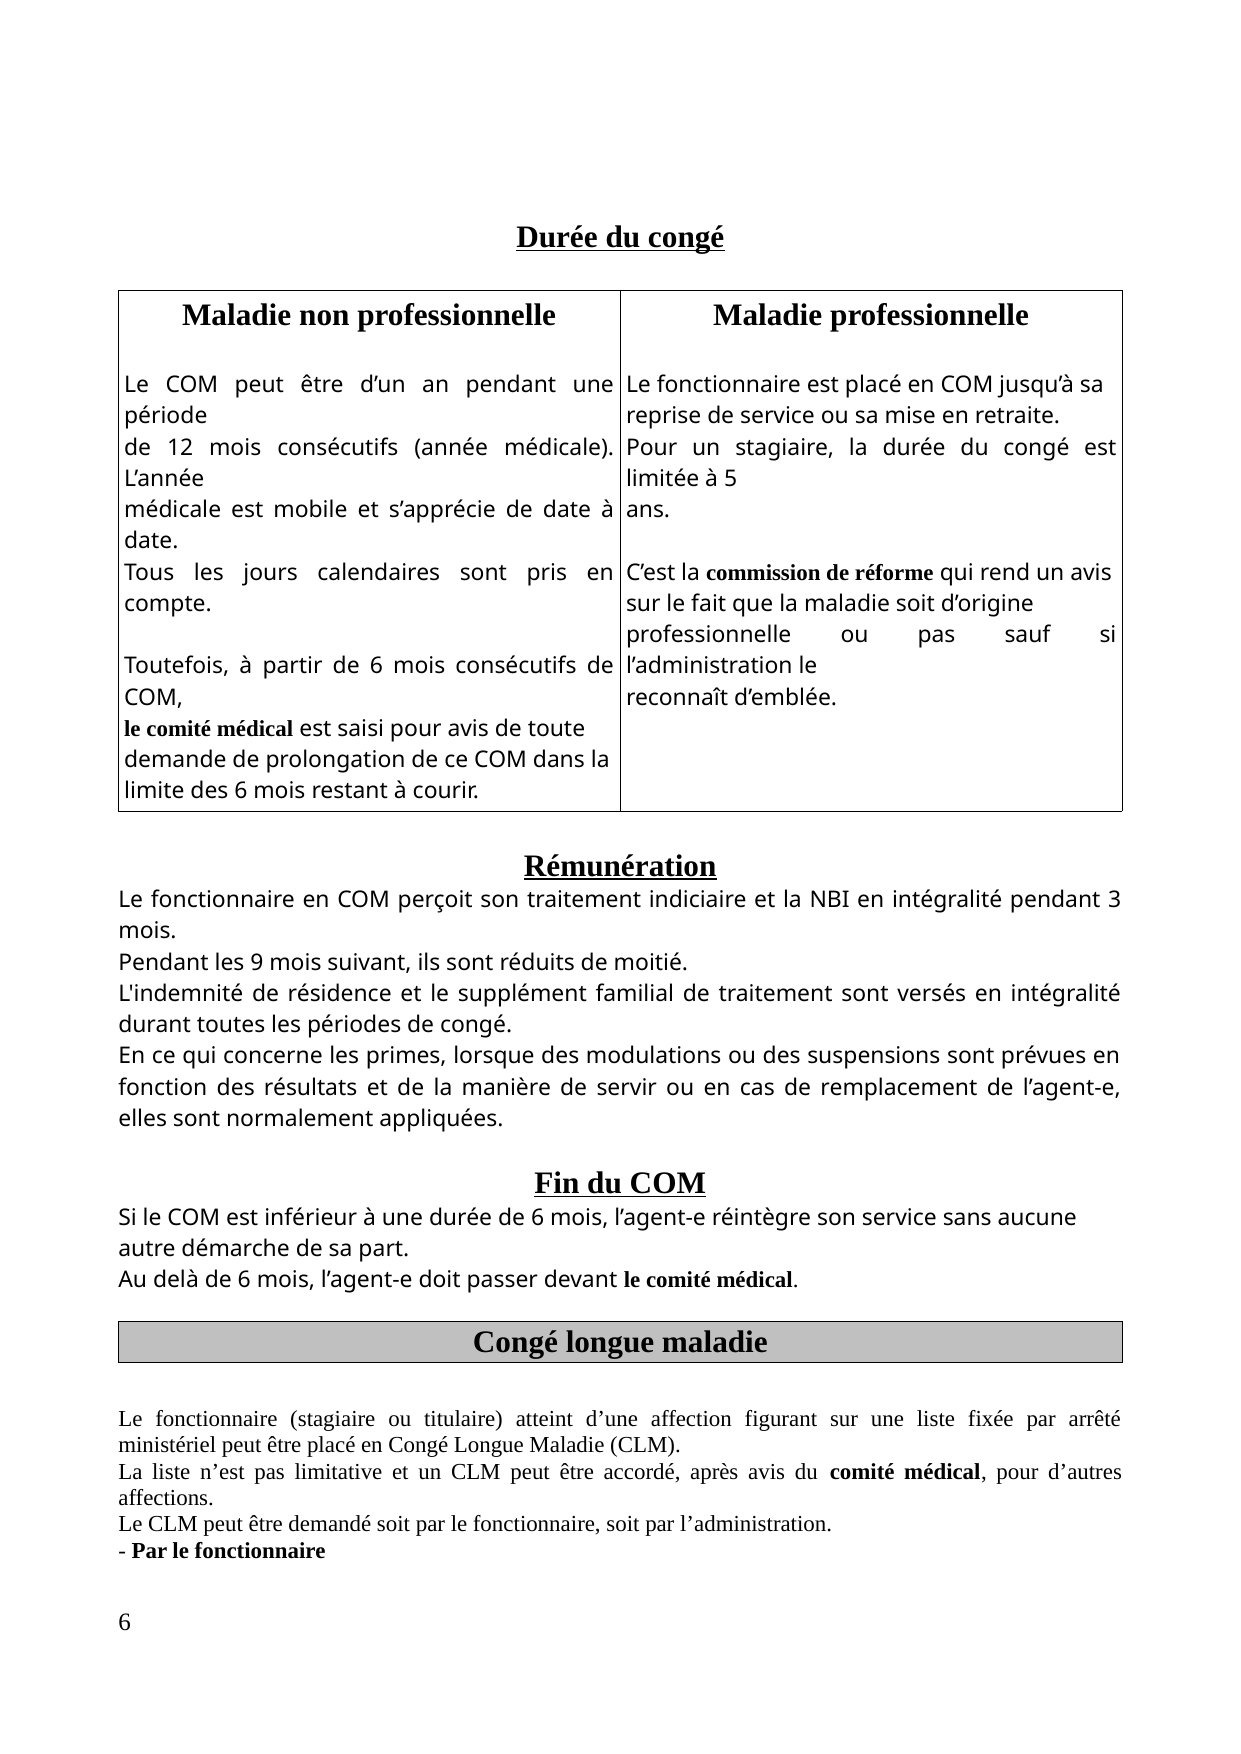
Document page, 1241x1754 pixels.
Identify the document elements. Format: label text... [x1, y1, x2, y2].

text Le fonctionnaire (stagiaire ou titulaire) atteint d’une affection figurant sur une liste fixée par arrêté ministériel peut être placé en Congé Longue Maladie (CLM). [118, 1405, 1122, 1458]
text L'indemnité de résidence et le supplément familial de traitement sont versés en intégralité durant toutes les périodes de congé. [118, 977, 1122, 1039]
text Au delà de 6 mois, l’agent-e doit passer devant le comité médical. [118, 1263, 1122, 1294]
text En ce qui concerne les primes, lorsque des modulations ou des suspensions sont prévues en fonction des résultats et de la manière de servir ou en cas de remplacement de l’agent-e, elles sont normalement appliquées. [118, 1039, 1122, 1133]
text Rémunération [118, 847, 1122, 883]
text Congé longue maladie [119, 1322, 1122, 1362]
text - Par le fonctionnaire [118, 1537, 1122, 1563]
text Durée du congé [118, 218, 1122, 254]
text La liste n’est pas limitative et un CLM peut être accordé, après avis du comité médical, pour d’autres affections. [118, 1458, 1122, 1511]
text Si le COM est inférieur à une durée de 6 mois, l’agent-e réintègre son service sans aucune autre démarche de sa part. [118, 1200, 1122, 1263]
table_header Maladie professionnelle Le fonctionnaire est placé en COM jusqu’à sa reprise de service ou sa mise en retraite. Pour un stagiaire, la durée du congé est limitée à 5 ans. C’est la commission de réforme qui rend un avis sur le fait que la maladie soit d’origine professionnelle ou pas sauf si l’administration le reconnaît d’emblée. [621, 291, 1122, 811]
table_header Maladie non professionnelle Le COM peut être d’un an pendant une période de 12 mois consécutifs (année médicale). L’année médicale est mobile et s’apprécie de date à date. Tous les jours calendaires sont pris en compte. Toutefois, à partir de 6 mois consécutifs de COM, le comité médical est saisi pour avis de toute demande de prolongation de ce COM dans la limite des 6 mois restant à courir. [119, 291, 620, 811]
text Fin du COM [118, 1164, 1122, 1200]
text Pendant les 9 mois suivant, ils sont réduits de moitié. [118, 946, 1122, 977]
text Le CLM peut être demandé soit par le fonctionnaire, soit par l’administration. [118, 1511, 1122, 1537]
text Le fonctionnaire en COM perçoit son traitement indiciaire et la NBI en intégralité pendant 3 mois. [118, 883, 1122, 946]
